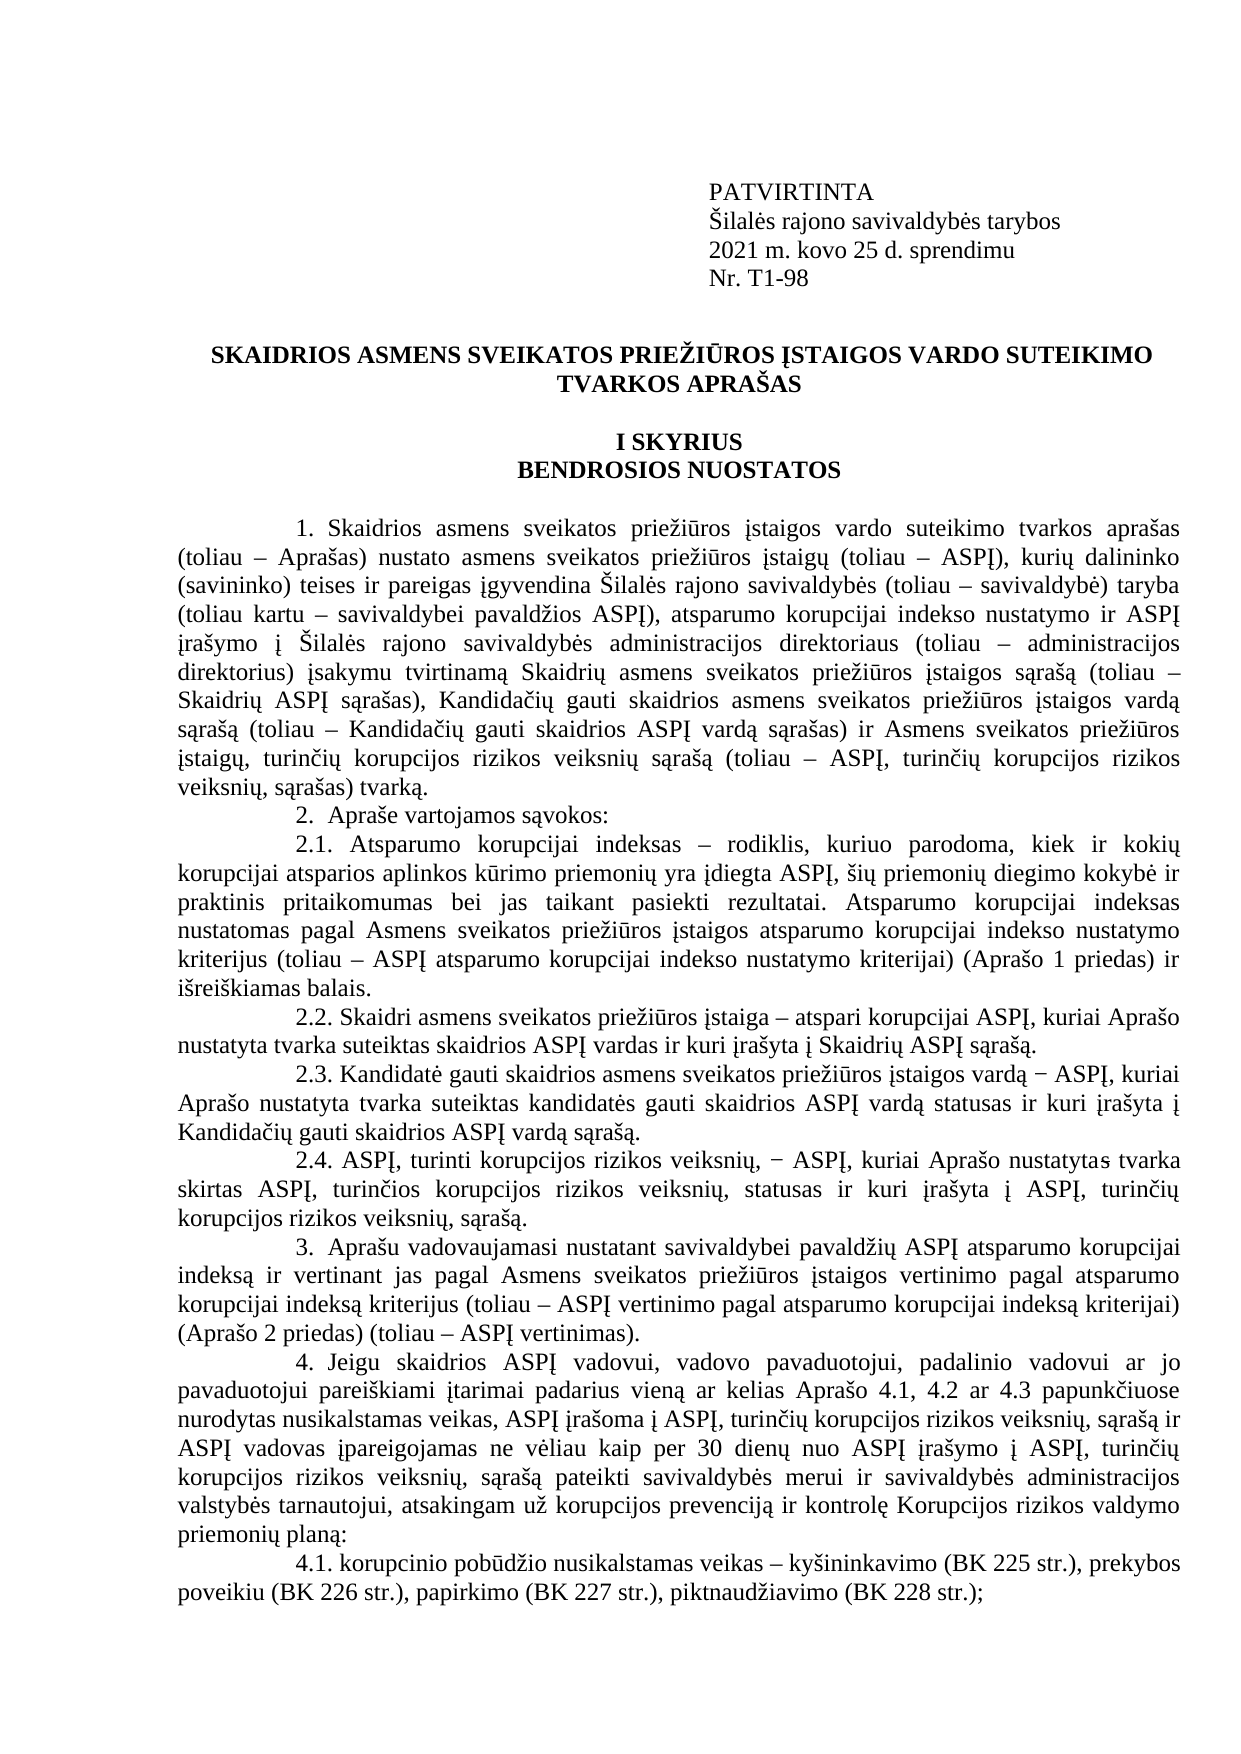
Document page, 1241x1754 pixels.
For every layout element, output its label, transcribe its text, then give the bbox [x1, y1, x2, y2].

text 1. Skaidrios asmens sveikatos priežiūros įstaigos vardo suteikimo tvarkos aprašas (toliau – Aprašas) nustato asmens sveikatos priežiūros įstaigų (toliau – ASPĮ), kurių dalininko (savininko) teises ir pareigas įgyvendina Šilalės rajono savivaldybės (toliau – savivaldybė) taryba (toliau kartu – savivaldybei pavaldžios ASPĮ), atsparumo korupcijai indekso nustatymo ir ASPĮ įrašymo į Šilalės rajono savivaldybės administracijos direktoriaus (toliau – administracijos direktorius) įsakymu tvirtinamą Skaidrių asmens sveikatos priežiūros įstaigos sąrašą (toliau – Skaidrių ASPĮ sąrašas), Kandidačių gauti skaidrios asmens sveikatos priežiūros įstaigos vardą sąrašą (toliau – Kandidačių gauti skaidrios ASPĮ vardą sąrašas) ir Asmens sveikatos priežiūros įstaigų, turinčių korupcijos rizikos veiksnių sąrašą (toliau – ASPĮ, turinčių korupcijos rizikos veiksnių, sąrašas) tvarką. [177, 513, 1181, 800]
text 2.1. Atsparumo korupcijai indeksas – rodiklis, kuriuo parodoma, kiek ir kokių korupcijai atsparios aplinkos kūrimo priemonių yra įdiegta ASPĮ, šių priemonių diegimo kokybė ir praktinis pritaikomumas bei jas taikant pasiekti rezultatai. Atsparumo korupcijai indeksas nustatomas pagal Asmens sveikatos priežiūros įstaigos atsparumo korupcijai indekso nustatymo kriterijus (toliau – ASPĮ atsparumo korupcijai indekso nustatymo kriterijai) (Aprašo 1 priedas) ir išreiškiamas balais. [177, 829, 1181, 1002]
text 4.1. korupcinio pobūdžio nusikalstamas veikas – kyšininkavimo (BK 225 str.), prekybos poveikiu (BK 226 str.), papirkimo (BK 227 str.), piktnaudžiavimo (BK 228 str.); [177, 1548, 1181, 1605]
text 4. Jeigu skaidrios ASPĮ vadovui, vadovo pavaduotojui, padalinio vadovui ar jo pavaduotojui pareiškiami įtarimai padarius vieną ar kelias Aprašo 4.1, 4.2 ar 4.3 papunkčiuose nurodytas nusikalstamas veikas, ASPĮ įrašoma į ASPĮ, turinčių korupcijos rizikos veiksnių, sąrašą ir ASPĮ vadovas įpareigojamas ne vėliau kaip per 30 dienų nuo ASPĮ įrašymo į ASPĮ, turinčių korupcijos rizikos veiksnių, sąrašą pateikti savivaldybės merui ir savivaldybės administracijos valstybės tarnautojui, atsakingam už korupcijos prevenciją ir kontrolę Korupcijos rizikos valdymo priemonių planą: [177, 1347, 1181, 1548]
text SKAIDRIOS ASMENS SVEIKATOS PRIEŽIŪROS ĮSTAIGOS VARDO SUTEIKIMO TVARKOS APRAŠAS [177, 340, 1181, 398]
text 2.3. Kandidatė gauti skaidrios asmens sveikatos priežiūros įstaigos vardą − ASPĮ, kuriai Aprašo nustatyta tvarka suteiktas kandidatės gauti skaidrios ASPĮ vardą statusas ir kuri įrašyta į Kandidačių gauti skaidrios ASPĮ vardą sąrašą. [177, 1059, 1181, 1145]
text 2021 m. kovo 25 d. sprendimu [177, 235, 1181, 263]
text PATVIRTINTA [177, 177, 1181, 206]
text BENDROSIOS NUOSTATOS [177, 455, 1181, 484]
text I SKYRIUS [177, 427, 1181, 455]
text Nr. T1-98 [177, 263, 1181, 292]
text 2.2. Skaidri asmens sveikatos priežiūros įstaiga – atspari korupcijai ASPĮ, kuriai Aprašo nustatyta tvarka suteiktas skaidrios ASPĮ vardas ir kuri įrašyta į Skaidrių ASPĮ sąrašą. [177, 1002, 1181, 1059]
text Šilalės rajono savivaldybės tarybos [177, 206, 1181, 235]
text 3. Aprašu vadovaujamasi nustatant savivaldybei pavaldžių ASPĮ atsparumo korupcijai indeksą ir vertinant jas pagal Asmens sveikatos priežiūros įstaigos vertinimo pagal atsparumo korupcijai indeksą kriterijus (toliau – ASPĮ vertinimo pagal atsparumo korupcijai indeksą kriterijai) (Aprašo 2 priedas) (toliau – ASPĮ vertinimas). [177, 1232, 1181, 1347]
text 2. Apraše vartojamos sąvokos: [177, 800, 1181, 829]
text 2.4. ASPĮ, turinti korupcijos rizikos veiksnių, − ASPĮ, kuriai Aprašo nustatytas tvarka skirtas ASPĮ, turinčios korupcijos rizikos veiksnių, statusas ir kuri įrašyta į ASPĮ, turinčių korupcijos rizikos veiksnių, sąrašą. [177, 1145, 1181, 1232]
